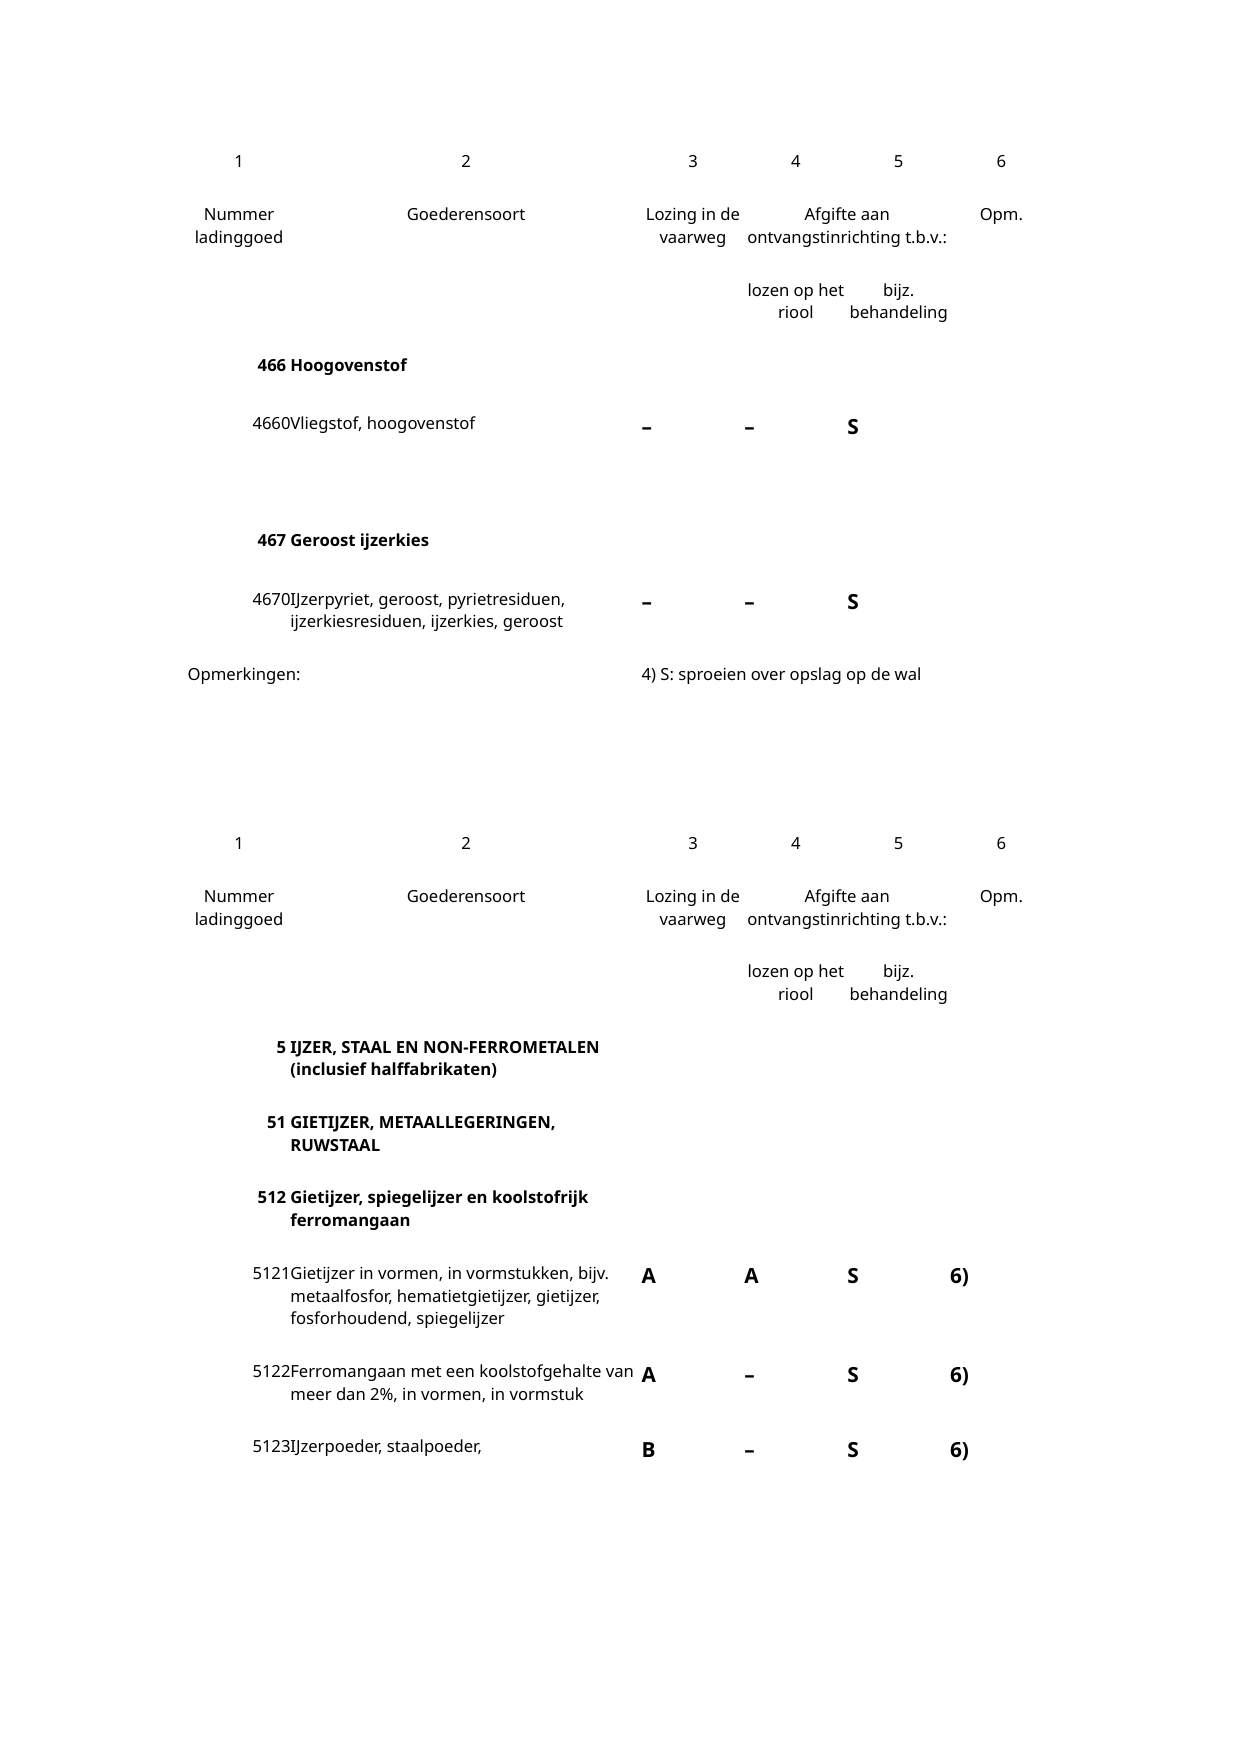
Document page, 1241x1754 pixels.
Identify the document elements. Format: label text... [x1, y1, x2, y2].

table_cell 6) [950, 1360, 1053, 1435]
table_cell Opm. [950, 203, 1053, 353]
table_cell Vliegstof, hoogovenstof [290, 412, 641, 470]
table_cell B [641, 1435, 744, 1493]
table_cell S [847, 587, 950, 663]
table_header 4 [744, 150, 847, 203]
table_cell Opm. [950, 885, 1053, 1035]
table_cell 467 [188, 529, 290, 587]
table_cell IJzerpyriet, geroost, pyrietresiduen, ijzerkiesresiduen, ijzerkies, geroost [290, 587, 641, 663]
table_cell [641, 1186, 744, 1262]
table_cell [641, 529, 744, 587]
table_header 3 [641, 150, 744, 203]
table_cell Geroost ijzerkies [290, 529, 641, 587]
table_cell bijz. behandeling [847, 960, 950, 1035]
table_cell [641, 470, 744, 529]
table_cell – [641, 412, 744, 470]
table_header 3 [641, 832, 744, 884]
table_cell – [641, 587, 744, 663]
table_cell A [744, 1262, 847, 1360]
table_cell lozen op het riool [744, 960, 847, 1035]
table_cell 5123 [188, 1435, 290, 1493]
table_header 1 [188, 150, 290, 203]
table_cell Goederensoort [290, 885, 641, 1035]
table_cell [744, 470, 847, 529]
table_cell 466 [188, 354, 290, 412]
table_cell 4) S: sproeien over opslag op de wal [641, 663, 1053, 715]
table_cell [950, 1035, 1053, 1111]
table_cell [641, 1111, 744, 1186]
table_cell [744, 529, 847, 587]
table_cell 4670 [188, 587, 290, 663]
table_cell Ferromangaan met een koolstofgehalte van meer dan 2%, in vormen, in vormstuk [290, 1360, 641, 1435]
table_cell Opmerkingen: [188, 663, 641, 715]
table_cell [950, 1186, 1053, 1262]
table_header 5 [847, 150, 950, 203]
table_cell – [744, 1435, 847, 1493]
table_cell 51 [188, 1111, 290, 1186]
table_header 5 [847, 832, 950, 884]
table_header 2 [290, 832, 641, 884]
table_cell Lozing in de vaarweg [641, 203, 744, 353]
table_cell S [847, 1262, 950, 1360]
table_cell [950, 529, 1053, 587]
table_cell IJzerpoeder, staalpoeder, [290, 1435, 641, 1493]
table_cell [188, 470, 290, 529]
table_cell [950, 354, 1053, 412]
table_cell [847, 470, 950, 529]
table_cell 5 [188, 1035, 290, 1111]
table_cell [950, 470, 1053, 529]
table_cell [950, 1111, 1053, 1186]
table_cell [847, 1111, 950, 1186]
table_cell 5121 [188, 1262, 290, 1360]
table_cell 5122 [188, 1360, 290, 1435]
table_cell Nummer ladinggoed [188, 885, 290, 1035]
table_cell [290, 470, 641, 529]
table_cell [744, 1111, 847, 1186]
table_cell 4660 [188, 412, 290, 470]
table_cell [950, 587, 1053, 663]
table_cell [744, 354, 847, 412]
table_cell [744, 1035, 847, 1111]
table_cell Afgifte aan ontvangstinrichting t.b.v.: [744, 203, 950, 278]
table_cell A [641, 1360, 744, 1435]
table_cell bijz. behandeling [847, 278, 950, 353]
table_cell 6) [950, 1435, 1053, 1493]
table_cell – [744, 412, 847, 470]
table_cell A [641, 1262, 744, 1360]
table_cell [847, 529, 950, 587]
table_cell 512 [188, 1186, 290, 1262]
table_header 6 [950, 150, 1053, 203]
table_cell [847, 354, 950, 412]
table_cell S [847, 1435, 950, 1493]
table_header 1 [188, 832, 290, 884]
table_cell IJZER, STAAL EN NON-FERROMETALEN (inclusief halffabrikaten) [290, 1035, 641, 1111]
table_cell [950, 412, 1053, 470]
table_cell [847, 1186, 950, 1262]
table_cell Goederensoort [290, 203, 641, 353]
table_cell Afgifte aan ontvangstinrichting t.b.v.: [744, 885, 950, 960]
table_cell Lozing in de vaarweg [641, 885, 744, 1035]
table_header 2 [290, 150, 641, 203]
table_cell Hoogovenstof [290, 354, 641, 412]
table_cell lozen op het riool [744, 278, 847, 353]
table_cell – [744, 587, 847, 663]
table_cell S [847, 412, 950, 470]
table_header 6 [950, 832, 1053, 884]
table_cell GIETIJZER, METAALLEGERINGEN, RUWSTAAL [290, 1111, 641, 1186]
table_cell Nummer ladinggoed [188, 203, 290, 353]
table_cell Gietijzer in vormen, in vormstukken, bijv. metaalfosfor, hematietgietijzer, gietijzer, fosforhoudend, spiegelijzer [290, 1262, 641, 1360]
table_cell [744, 1186, 847, 1262]
table_cell S [847, 1360, 950, 1435]
table_cell – [744, 1360, 847, 1435]
table_cell [641, 354, 744, 412]
table_cell [847, 1035, 950, 1111]
table_header 4 [744, 832, 847, 884]
table_cell Gietijzer, spiegelijzer en koolstofrijk ferromangaan [290, 1186, 641, 1262]
table_cell 6) [950, 1262, 1053, 1360]
table_cell [641, 1035, 744, 1111]
